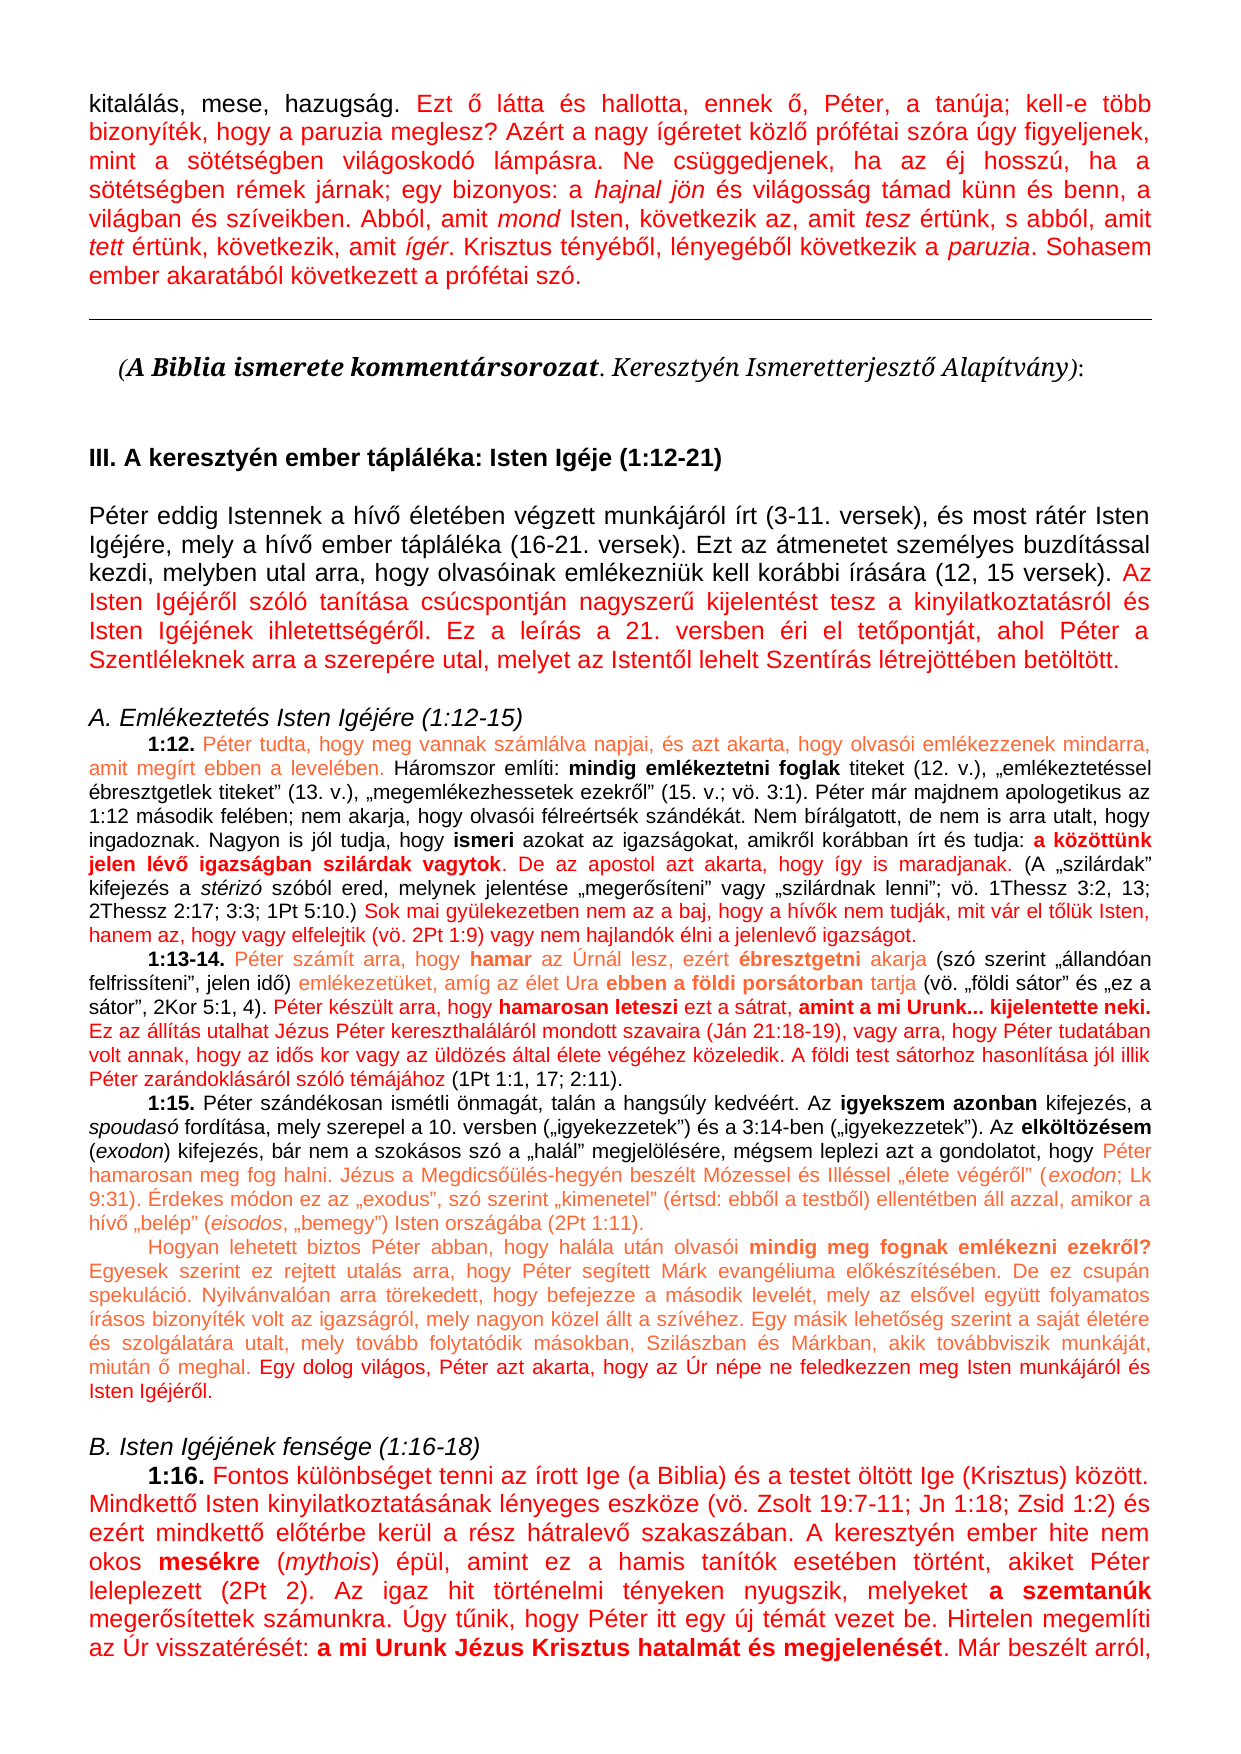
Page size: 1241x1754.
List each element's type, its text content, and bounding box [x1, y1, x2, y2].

text III. A keresztyén ember tápláléka: Isten Igéje (1:12-21) [88, 443, 1152, 471]
text Péter eddig Istennek a hívő életében végzett munkájáról írt (3-11. versek), és most rátér Isten Igéjére, mely a hívő ember tápláléka (16-21. versek). Ezt az átmenetet személyes buzdítással kezdi, melyben utal arra, hogy olvasóinak emlékezniük kell korábbi írására (12, 15 versek). Az Isten Igéjéről szóló tanítása csúcspontján nagyszerű kijelentést tesz a kinyilatkoztatásról és Isten Igéjének ihletettségéről. Ez a leírás a 21. versben éri el tetőpontját, ahol Péter a Szentléleknek arra a szerepére utal, melyet az Istentől lehelt Szentírás létrejöttében betöltött. [88, 501, 1152, 673]
text 1:16. Fontos különbséget tenni az írott Ige (a Biblia) és a testet öltött Ige (Krisztus) között. Mindkettő Isten kinyilatkoztatásának lényeges eszköze (vö. Zsolt 19:7-11; Jn 1:18; Zsid 1:2) és ezért mindkettő előtérbe kerül a rész hátralevő szakaszában. A keresztyén ember hite nem okos mesékre (mythois) épül, amint ez a hamis tanítók esetében történt, akiket Péter leleplezett (2Pt 2). Az igaz hit történelmi tényeken nyugszik, melyeket a szemtanúk megerősítettek számunkra. Úgy tűnik, hogy Péter itt egy új témát vezet be. Hirtelen megemlíti az Úr visszatérését: a mi Urunk Jézus Krisztus hatalmát és megjelenését. Már beszélt arról, [88, 1461, 1152, 1662]
text (A Biblia ismerete kommentársorozat. Keresztyén Ismeretterjesztő Alapítvány): [88, 320, 1152, 413]
text B. Isten Igéjének fensége (1:16-18) [88, 1432, 1152, 1461]
text 1:15. Péter szándékosan ismétli önmagát, talán a hangsúly kedvéért. Az igyekszem azonban kifejezés, a spoudasó fordítása, mely szerepel a 10. versben („igyekezzetek”) és a 3:14-ben („igyekezzetek”). Az elköltözésem (exodon) kifejezés, bár nem a szokásos szó a „halál” megjelölésére, mégsem leplezi azt a gondolatot, hogy Péter hamarosan meg fog halni. Jézus a Megdicsőülés-hegyén beszélt Mózessel és Illéssel „élete végéről” (exodon; Lk 9:31). Érdekes módon ez az „exodus”, szó szerint „kimenetel” (értsd: ebből a testből) ellentétben áll azzal, amikor a hívő „belép” (eisodos, „bemegy”) Isten országába (2Pt 1:11). [88, 1091, 1152, 1235]
text A. Emlékeztetés Isten Igéjére (1:12-15) [88, 703, 1152, 732]
text Hogyan lehetett biztos Péter abban, hogy halála után olvasói mindig meg fognak emlékezni ezekről? Egyesek szerint ez rejtett utalás arra, hogy Péter segített Márk evangéliuma előkészítésében. De ez csupán spekuláció. Nyilvánvalóan arra törekedett, hogy befejezze a második levelét, mely az elsővel együtt folyamatos írásos bizonyíték volt az igazságról, mely nagyon közel állt a szívéhez. Egy másik lehetőség szerint a saját életére és szolgálatára utalt, mely tovább folytatódik másokban, Szilászban és Márkban, akik továbbviszik munkáját, miután ő meghal. Egy dolog világos, Péter azt akarta, hogy az Úr népe ne feledkezzen meg Isten munkájáról és Isten Igéjéről. [88, 1235, 1152, 1402]
text kitalálás, mese, hazugság. Ezt ő látta és hallotta, ennek ő, Péter, a tanúja; kell‑e több bizonyíték, hogy a paruzia meglesz? Azért a nagy ígéretet közlő prófétai szóra úgy figyeljenek, mint a sötétségben világoskodó lámpásra. Ne csüggedjenek, ha az éj hosszú, ha a sötétségben rémek járnak; egy bizonyos: a hajnal jön és világosság támad künn és benn, a világban és szíveikben. Abból, amit mond Isten, következik az, amit tesz értünk, s abból, amit tett értünk, következik, amit ígér. Krisztus tényéből, lényegéből következik a paruzia. Sohasem ember akaratából következett a prófétai szó. [88, 88, 1152, 290]
text 1:13-14. Péter számít arra, hogy hamar az Úrnál lesz, ezért ébresztgetni akarja (szó szerint „állandóan felfrissíteni”, jelen idő) emlékezetüket, amíg az élet Ura ebben a földi porsátorban tartja (vö. „földi sátor” és „ez a sátor”, 2Kor 5:1, 4). Péter készült arra, hogy hamarosan leteszi ezt a sátrat, amint a mi Urunk... kijelentette neki. Ez az állítás utalhat Jézus Péter kereszthaláláról mondott szavaira (Ján 21:18-19), vagy arra, hogy Péter tudatában volt annak, hogy az idős kor vagy az üldözés által élete végéhez közeledik. A földi test sátorhoz hasonlítása jól illik Péter zarándoklásáról szóló témájához (1Pt 1:1, 17; 2:11). [88, 947, 1152, 1091]
text 1:12. Péter tudta, hogy meg vannak számlálva napjai, és azt akarta, hogy olvasói emlékezzenek mindarra, amit megírt ebben a levelében. Háromszor említi: mindig emlékeztetni foglak titeket (12. v.), „emlékeztetéssel ébresztgetlek titeket” (13. v.), „megemlékezhessetek ezekről” (15. v.; vö. 3:1). Péter már majdnem apologetikus az 1:12 második felében; nem akarja, hogy olvasói félreértsék szándékát. Nem bírálgatott, de nem is arra utalt, hogy ingadoznak. Nagyon is jól tudja, hogy ismeri azokat az igazságokat, amikről korábban írt és tudja: a közöttünk jelen lévő igazságban szilárdak vagytok. De az apostol azt akarta, hogy így is maradjanak. (A „szilárdak” kifejezés a stérizó szóból ered, melynek jelentése „megerősíteni” vagy „szilárdnak lenni”; vö. 1Thessz 3:2, 13; 2Thessz 2:17; 3:3; 1Pt 5:10.) Sok mai gyülekezetben nem az a baj, hogy a hívők nem tudják, mit vár el tőlük Isten, hanem az, hogy vagy elfelejtik (vö. 2Pt 1:9) vagy nem hajlandók élni a jelenlevő igazságot. [88, 732, 1152, 947]
